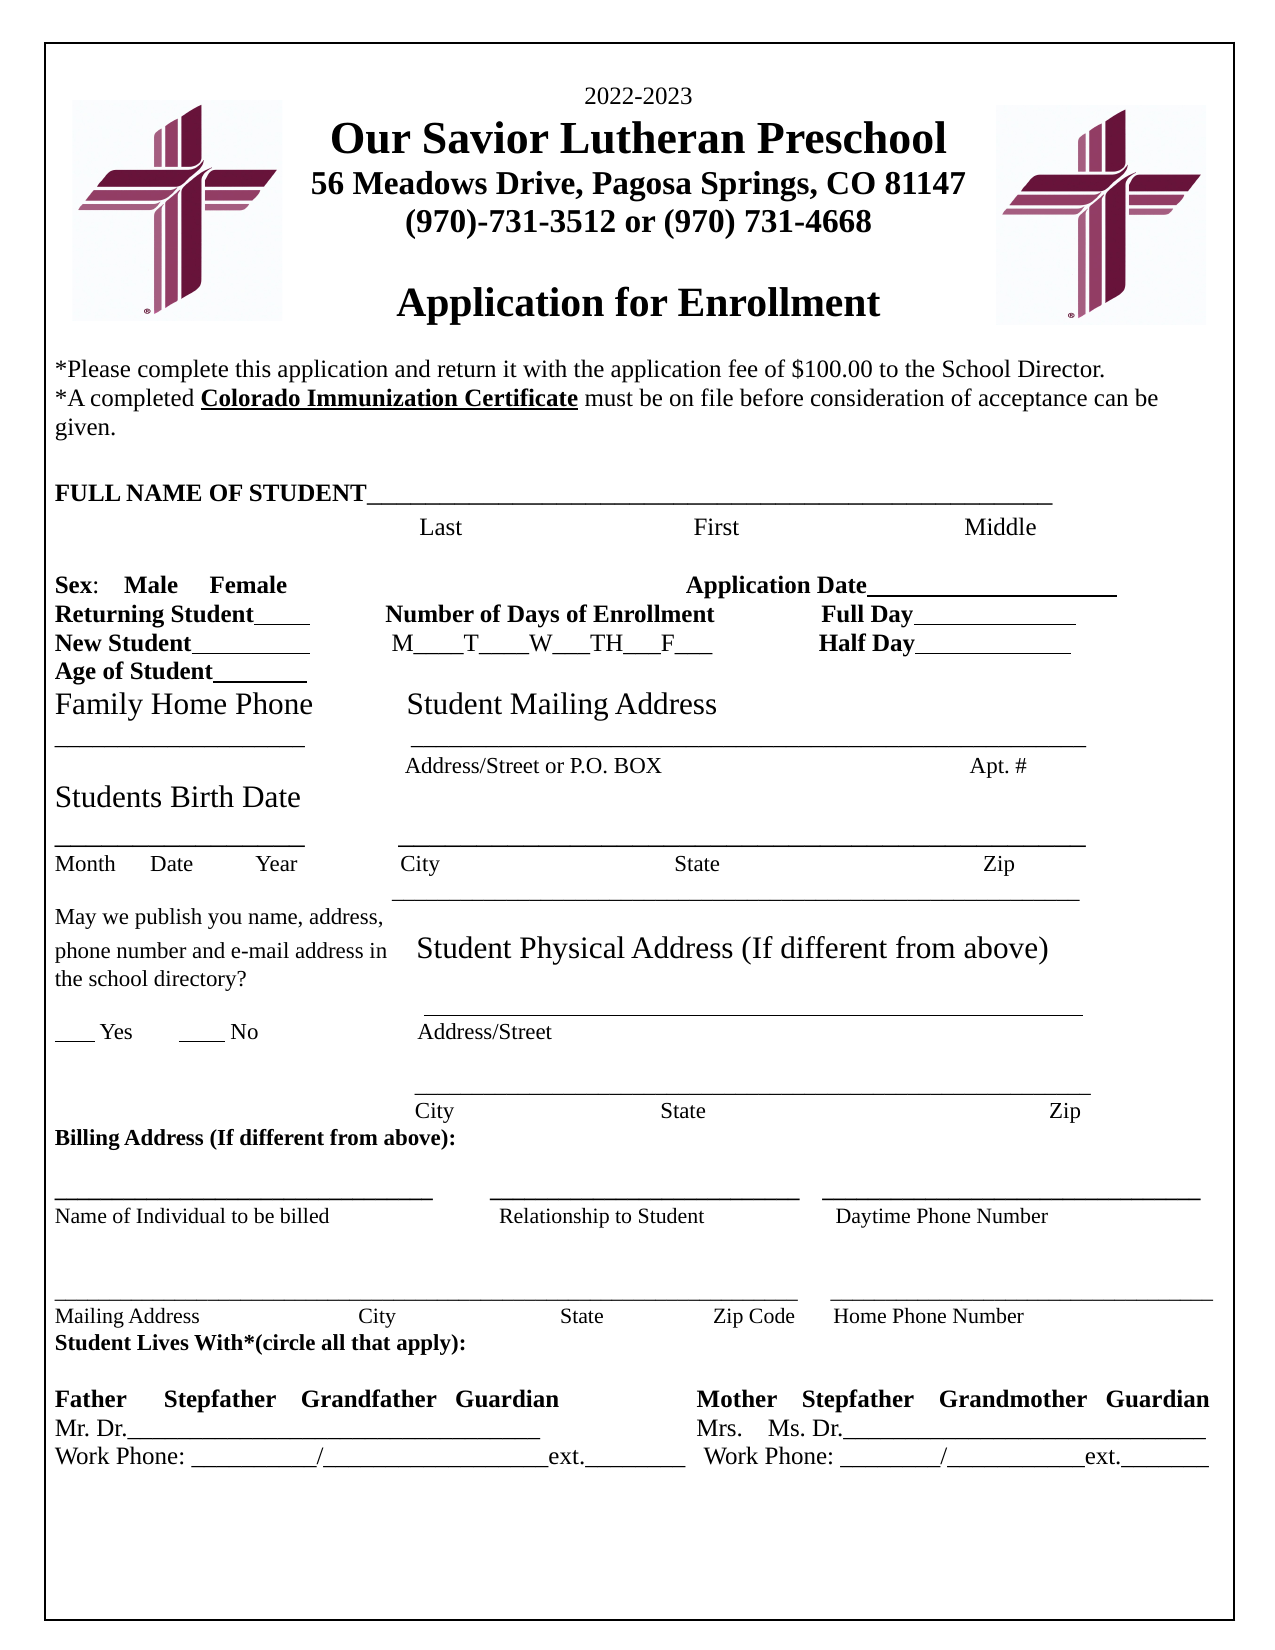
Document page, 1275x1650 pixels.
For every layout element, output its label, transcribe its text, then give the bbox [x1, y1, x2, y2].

text Address/Street or P.O. BOX Apt. # [54, 750, 1222, 779]
text Yes No Address/Street [54, 1018, 1222, 1044]
text [54, 201, 72, 239]
text Returning Student Number of Days of Enrollment Full Day [54, 599, 1222, 628]
text 2022-2023 [54, 81, 1222, 110]
text *Please complete this application and return it with the application fee of $100.00 to the School Director. [54, 354, 1222, 383]
text Student Lives With*(circle all that apply): [54, 1329, 1222, 1355]
text ____________________________________________________________ [54, 877, 1222, 903]
text ____________________________________________________________________ ___________________________________ [54, 1278, 1222, 1303]
text phone number and e-mail address in Student Physical Address (If different from above) [54, 929, 1222, 966]
text *A completed Colorado Immunization Certificate must be on file before consideration of acceptance can be given. [54, 383, 1222, 441]
text the school directory? [54, 966, 1222, 992]
text Family Home Phone Student Mailing Address [54, 685, 1222, 721]
text Billing Address (If different from above): [54, 1124, 1222, 1150]
text Sex: Male Female Application Date [54, 570, 1222, 599]
text ___________________________________________________________ [54, 1071, 1222, 1097]
text Students Birth Date [54, 779, 1222, 814]
text [1207, 110, 1222, 163]
text ________________ ____________________________________________ [54, 814, 1222, 851]
text (970)-731-3512 or (970) 731-4668 [283, 201, 996, 239]
text FULL NAME OF STUDENT_______________________________________________ [54, 474, 1222, 508]
text Work Phone: __________/__________________ext.________ Work Phone: ________/___________ext._______ [54, 1441, 1222, 1470]
text ____________________ ______________________________________________________ [54, 721, 1222, 750]
text _________________________________ ___________________________ _________________________________ [54, 1176, 1222, 1203]
text City State Zip [54, 1097, 1222, 1124]
text 56 Meadows Drive, Pagosa Springs, CO 81147 [283, 163, 996, 201]
text Father Stepfather Grandfather Guardian Mother Stepfather Grandmother Guardian [54, 1384, 1222, 1413]
text Name of Individual to be billed Relationship to Student Daytime Phone Number [54, 1203, 1222, 1228]
text May we publish you name, address, [54, 903, 1222, 929]
text Age of Student [54, 656, 1222, 685]
text New Student M____T____W___TH___F___ Half Day [54, 628, 1222, 656]
text Application for Enrollment [54, 278, 1222, 326]
text [54, 110, 72, 163]
text Last First Middle [54, 508, 1222, 541]
text Mr. Dr._________________________________ Mrs. Ms. Dr._____________________________ [54, 1413, 1222, 1441]
text Mailing Address City State Zip Code Home Phone Number [54, 1303, 1222, 1329]
text Our Savior Lutheran Preschool [283, 110, 996, 163]
text Month Date Year City State Zip [54, 851, 1222, 877]
